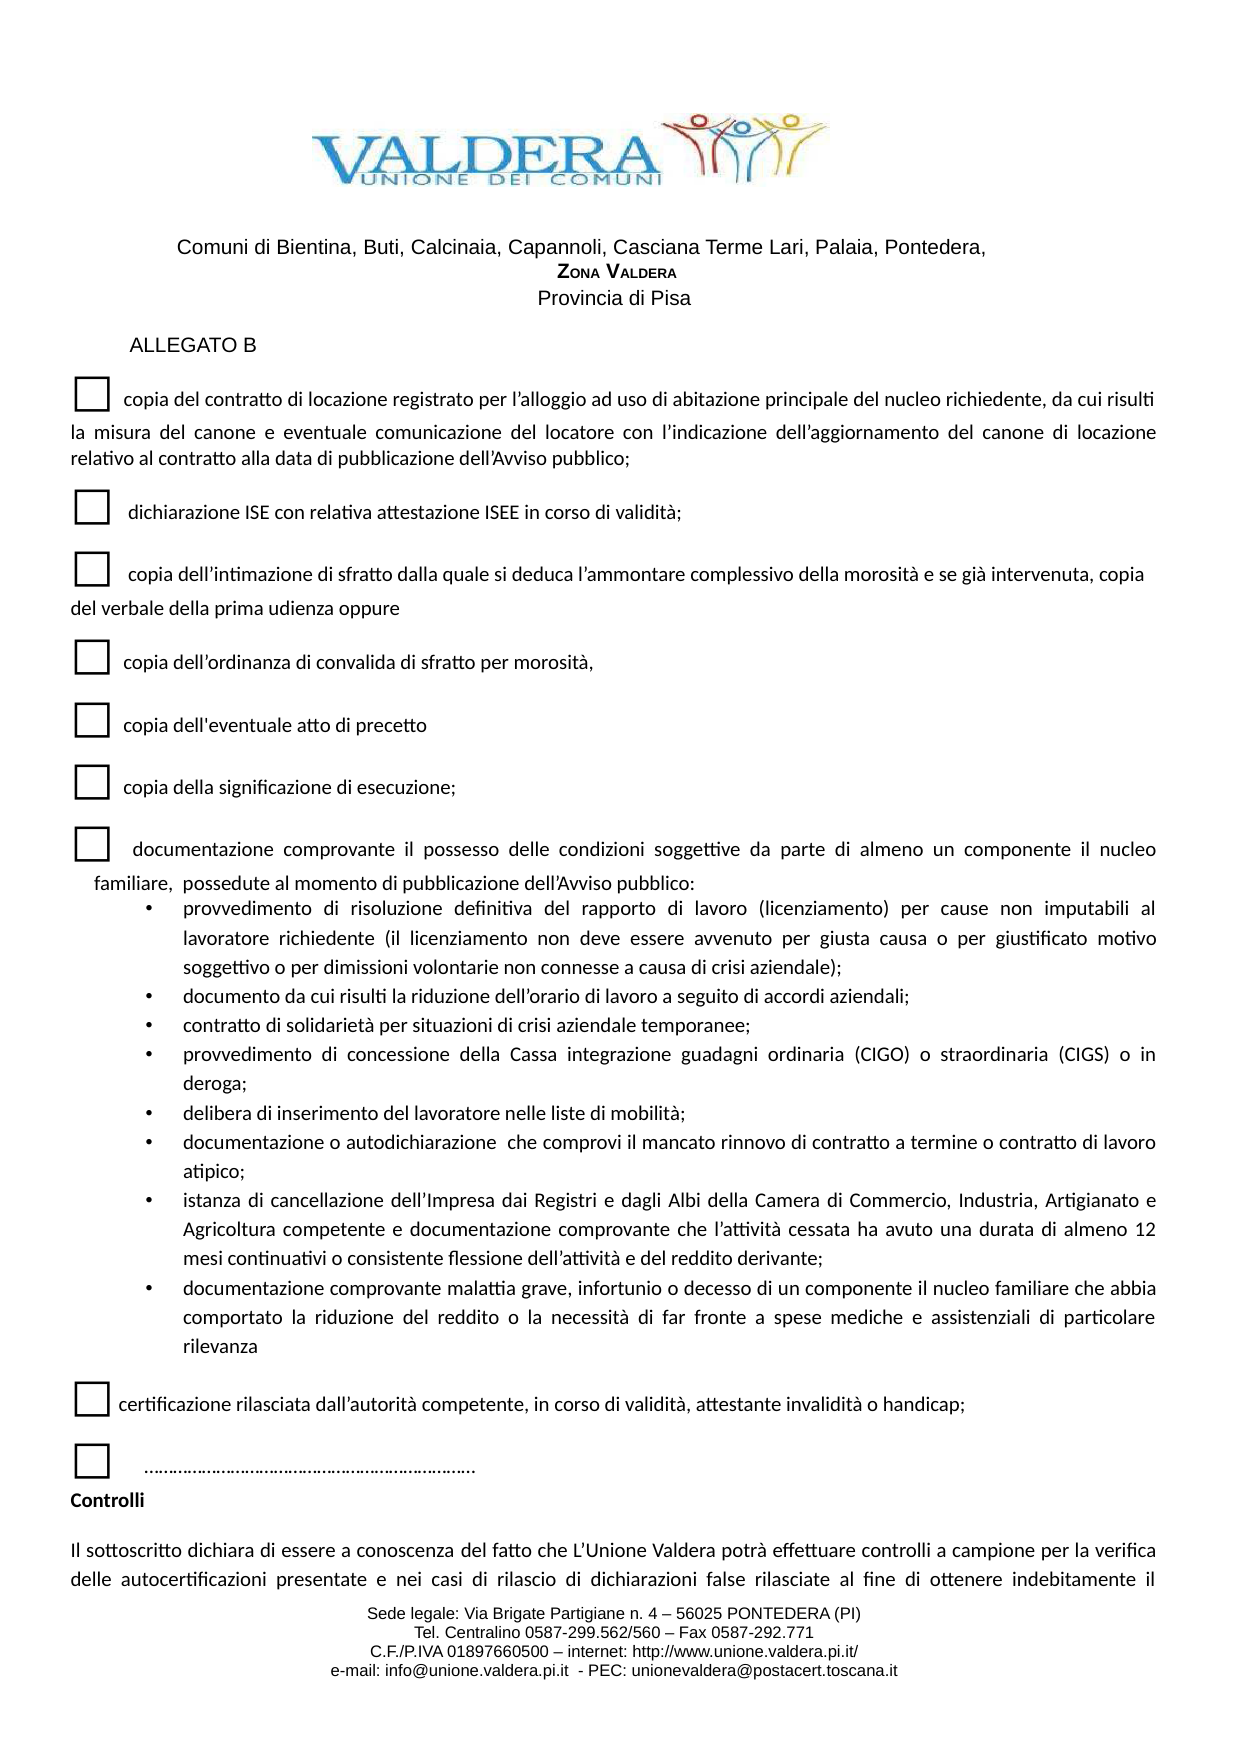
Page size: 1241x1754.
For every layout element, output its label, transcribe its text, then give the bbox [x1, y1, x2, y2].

list contratto di solidarietà per situazioni di crisi aziendale temporanee; [145, 1012, 1158, 1038]
text □ certificazione rilasciata dall’autorità competente, in corso di validità, attestante invalidità o handicap; [70, 1362, 1158, 1425]
text □ copia dell’ordinanza di convalida di sfratto per morosità, [70, 621, 1158, 683]
list documentazione comprovante malattia grave, infortunio o decesso di un componente il nucleo familiare che abbia comportato la riduzione del reddito o la necessità di far fronte a spese mediche e assistenziali di particolare rilevanza [145, 1275, 1158, 1358]
list delibera di inserimento del lavoratore nelle liste di mobilità; [145, 1100, 1158, 1125]
text □ documentazione comprovante il possesso delle condizioni soggettive da parte di almeno un componente il nucleo familiare, possedute al momento di pubblicazione dell’Avviso pubblico: [70, 808, 1158, 896]
text □ copia dell'eventuale atto di precetto [70, 683, 1158, 745]
list provvedimento di risoluzione definitiva del rapporto di lavoro (licenziamento) per cause non imputabili al lavoratore richiedente (il licenziamento non deve essere avvenuto per giusta causa o per giustificato motivo soggettivo o per dimissioni volontarie non connesse a causa di crisi aziendale); [145, 896, 1158, 979]
list istanza di cancellazione dell’Impresa dai Registri e dagli Albi della Camera di Commercio, Industria, Artigianato e Agricoltura competente e documentazione comprovante che l’attività cessata ha avuto una durata di almeno 12 mesi continuativi o consistente flessione dell’attività e del reddito derivante; [145, 1187, 1158, 1271]
list provvedimento di concessione della Cassa integrazione guadagni ordinaria (CIGO) o straordinaria (CIGS) o in deroga; [145, 1041, 1158, 1096]
list documentazione o autodichiarazione che comprovi il mancato rinnovo di contratto a termine o contratto di lavoro atipico; [145, 1129, 1158, 1183]
list documento da cui risulti la riduzione dell’orario di lavoro a seguito di accordi aziendali; [145, 983, 1158, 1008]
text Il sottoscritto dichiara di essere a conoscenza del fatto che L’Unione Valdera potrà effettuare controlli a campione per la verifica delle autocertificazioni presentate e nei casi di rilascio di dichiarazioni false rilasciate al fine di ottenere indebitamente il [70, 1537, 1158, 1592]
text □ …………………………………………………………… [70, 1425, 1158, 1487]
text □ dichiarazione ISE con relativa attestazione ISEE in corso di validità; [70, 470, 1158, 533]
text □ copia della significazione di esecuzione; [70, 745, 1158, 808]
text □ copia del contratto di locazione registrato per l’alloggio ad uso di abitazione principale del nucleo richiedente, da cui risulti la misura del canone e eventuale comunicazione del locatore con l’indicazione dell’aggiornamento del canone di locazione relativo al contratto alla data di pubblicazione dell’Avviso pubblico; [70, 357, 1158, 470]
text □ copia dell’intimazione di sfratto dalla quale si deduca l’ammontare complessivo della morosità e se già intervenuta, copia del verbale della prima udienza oppure [70, 533, 1158, 621]
text Controlli [70, 1487, 1158, 1512]
